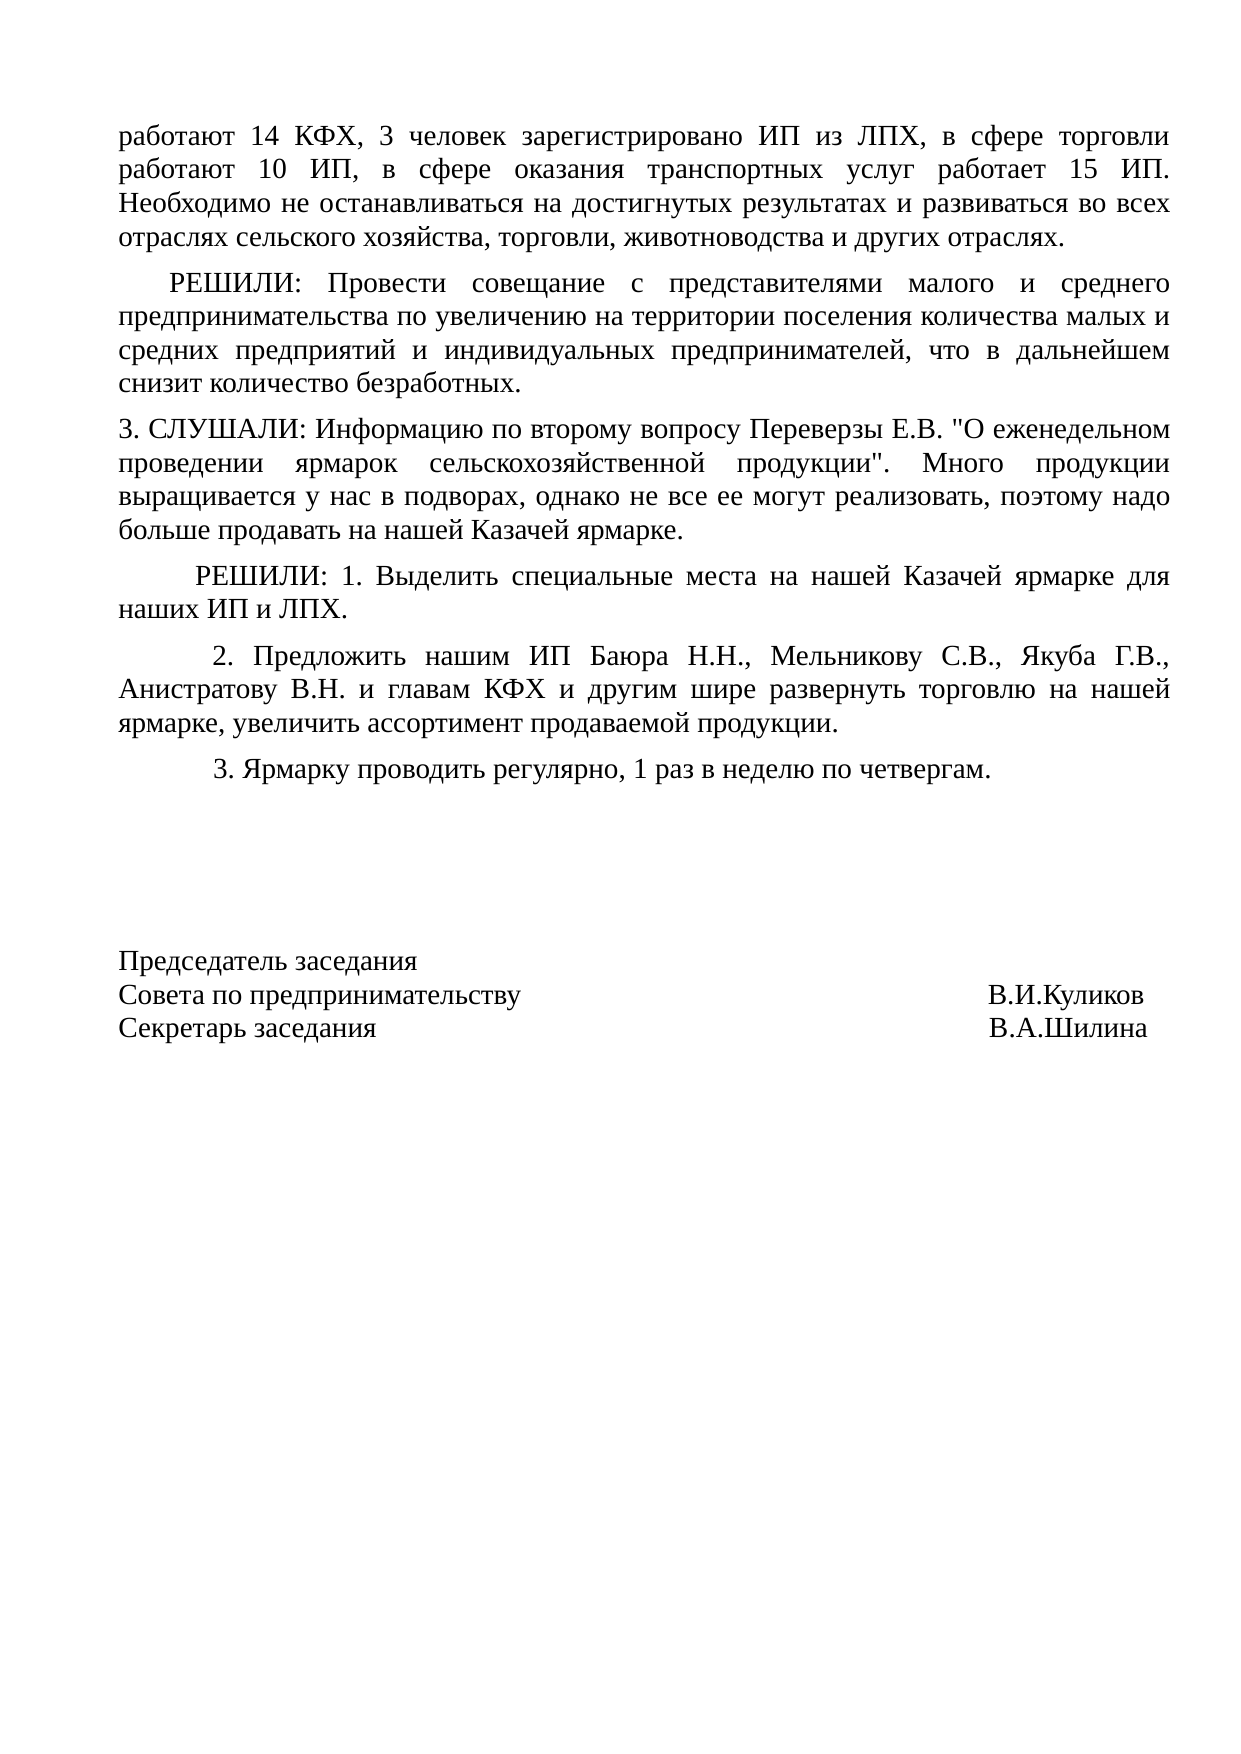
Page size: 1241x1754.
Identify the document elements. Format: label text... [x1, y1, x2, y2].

text Совета по предпринимательству В.И.Куликов [118, 977, 1171, 1011]
text работают 14 КФХ, 3 человек зарегистрировано ИП из ЛПХ, в сфере торговли работают 10 ИП, в сфере оказания транспортных услуг работает 15 ИП. Необходимо не останавливаться на достигнутых результатах и развиваться во всех отраслях сельского хозяйства, торговли, животноводства и других отраслях. [118, 118, 1171, 252]
text 3. СЛУШАЛИ: Информацию по второму вопросу Переверзы Е.В. "О еженедельном проведении ярмарок сельскохозяйственной продукции". Много продукции выращивается у нас в подворах, однако не все ее могут реализовать, поэтому надо больше продавать на нашей Казачей ярмарке. [118, 411, 1171, 546]
text РЕШИЛИ: 1. Выделить специальные места на нашей Казачей ярмарке для наших ИП и ЛПХ. [118, 558, 1171, 625]
text Председатель заседания [118, 943, 1171, 977]
text 3. Ярмарку проводить регулярно, 1 раз в неделю по четвергам. [118, 751, 1171, 784]
text 2. Предложить нашим ИП Баюра Н.Н., Мельникову С.В., Якуба Г.В., Анистратову В.Н. и главам КФХ и другим шире развернуть торговлю на нашей ярмарке, увеличить ассортимент продаваемой продукции. [118, 638, 1171, 738]
text Секретарь заседания В.А.Шилина [118, 1011, 1171, 1044]
text РЕШИЛИ: Провести совещание с представителями малого и среднего предпринимательства по увеличению на территории поселения количества малых и средних предприятий и индивидуальных предпринимателей, что в дальнейшем снизит количество безработных. [118, 265, 1171, 399]
